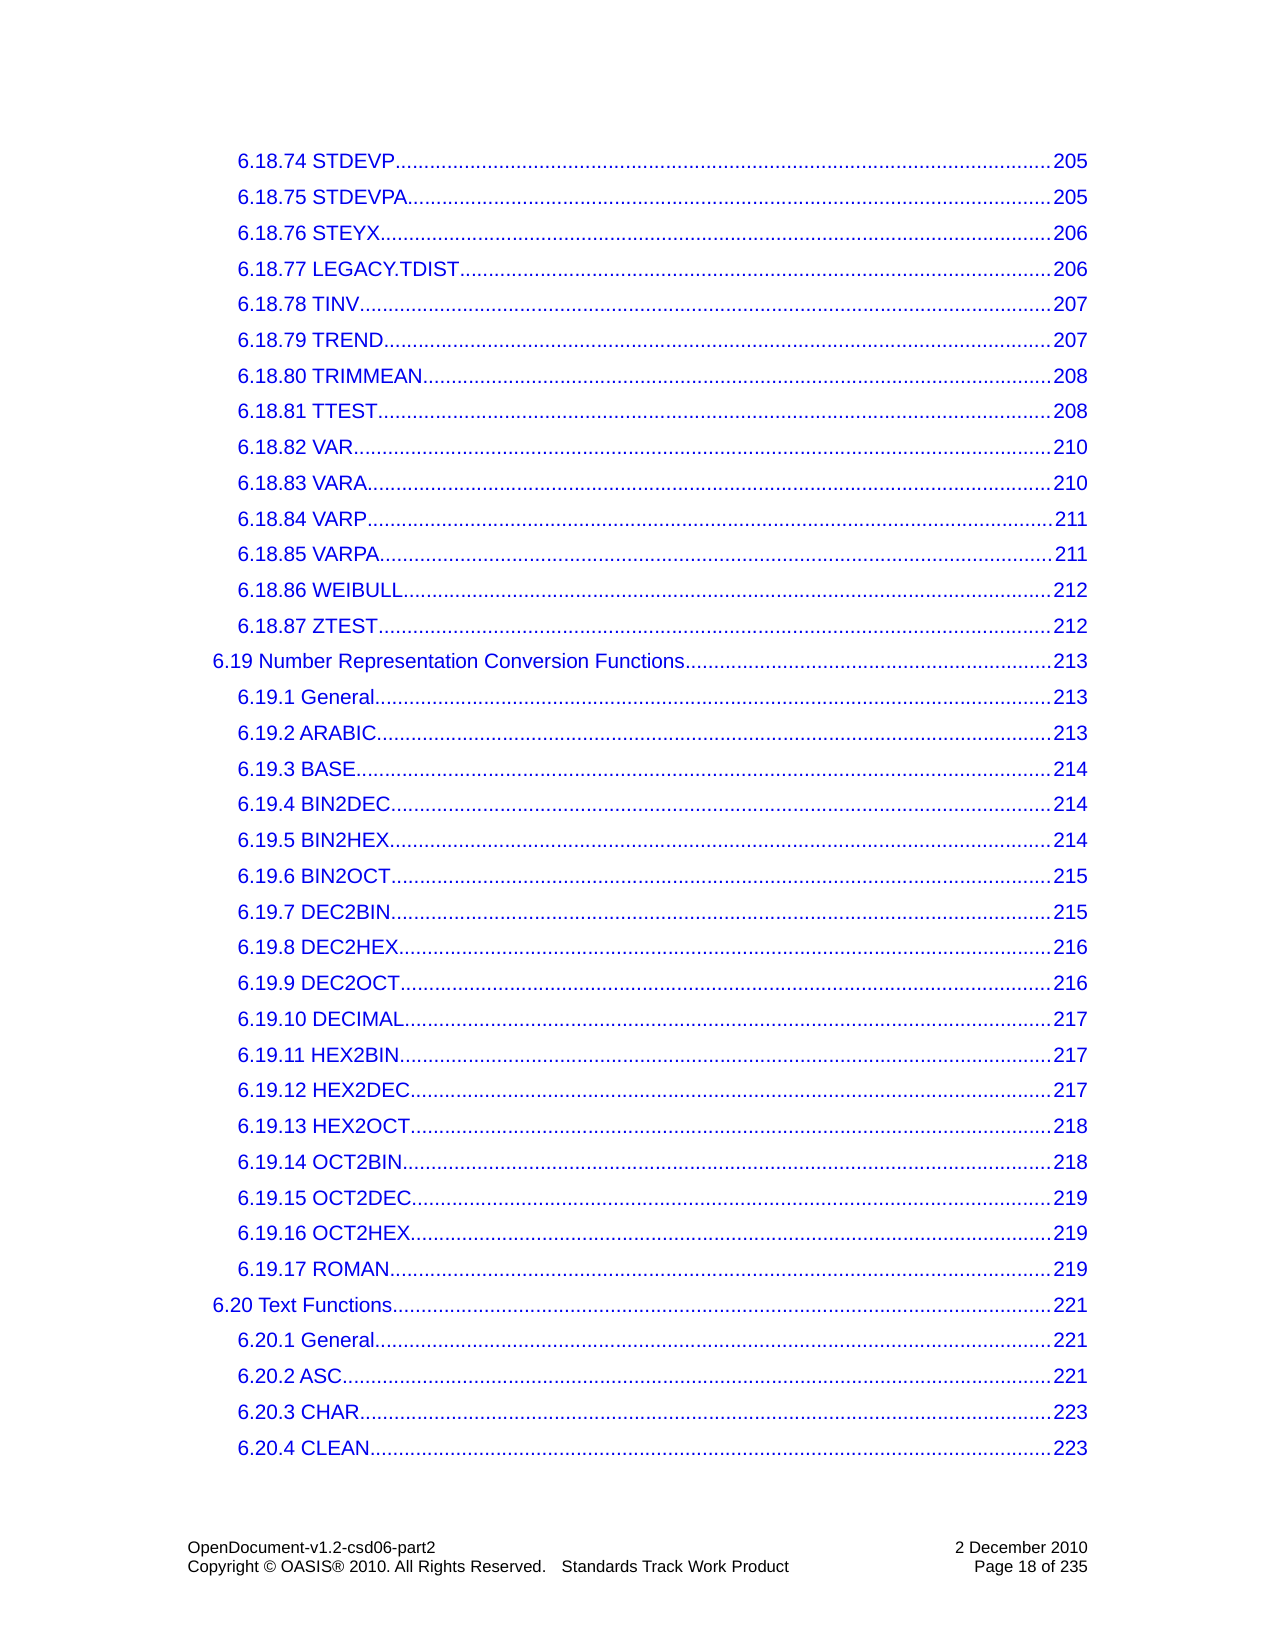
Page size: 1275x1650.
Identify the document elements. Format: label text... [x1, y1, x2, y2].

text 6.18.86 WEIBULL 212 [237, 579, 1088, 602]
text 6.19.7 DEC2BIN 215 [237, 900, 1088, 923]
text 6.19.2 ARABIC 213 [237, 722, 1088, 745]
text 6.18.83 VARA 210 [237, 472, 1088, 495]
text 6.18.77 LEGACY.TDIST 206 [237, 257, 1088, 280]
text 6.20.1 General 221 [237, 1329, 1088, 1352]
text 6.19.8 DEC2HEX 216 [237, 936, 1088, 959]
text 6.19.15 OCT2DEC 219 [237, 1186, 1088, 1209]
text 6.19.12 HEX2DEC 217 [237, 1079, 1088, 1102]
text 6.19.13 HEX2OCT 218 [237, 1115, 1088, 1138]
text 6.18.84 VARP 211 [237, 507, 1088, 531]
text 6.20.4 CLEAN 223 [237, 1436, 1088, 1459]
text 6.18.75 STDEVPA 205 [237, 186, 1088, 209]
text 6.19.10 DECIMAL 217 [237, 1007, 1088, 1031]
text 6.20 Text Functions 221 [212, 1293, 1088, 1317]
text 6.18.85 VARPA 211 [237, 543, 1088, 566]
text 6.19.16 OCT2HEX 219 [237, 1222, 1088, 1245]
text 6.20.2 ASC 221 [237, 1365, 1088, 1388]
text 6.19.17 ROMAN 219 [237, 1258, 1088, 1281]
text 6.18.78 TINV 207 [237, 293, 1088, 316]
text 6.19.6 BIN2OCT 215 [237, 864, 1088, 888]
text 6.18.87 ZTEST 212 [237, 614, 1088, 638]
text 6.18.79 TREND 207 [237, 329, 1088, 352]
text 6.19.14 OCT2BIN 218 [237, 1150, 1088, 1174]
text 6.18.74 STDEVP 205 [237, 150, 1088, 173]
text 6.19.5 BIN2HEX 214 [237, 829, 1088, 852]
text 6.18.76 STEYX 206 [237, 221, 1088, 245]
text 6.19.3 BASE 214 [237, 757, 1088, 781]
text 6.20.3 CHAR 223 [237, 1401, 1088, 1424]
text 6.18.80 TRIMMEAN 208 [237, 364, 1088, 388]
text 6.19.11 HEX2BIN 217 [237, 1043, 1088, 1066]
text 6.19 Number Representation Conversion Functions 213 [212, 650, 1088, 673]
text 6.18.81 TTEST 208 [237, 400, 1088, 423]
text 6.19.4 BIN2DEC 214 [237, 793, 1088, 816]
text 6.19.1 General 213 [237, 686, 1088, 709]
text 6.19.9 DEC2OCT 216 [237, 972, 1088, 995]
text 6.18.82 VAR 210 [237, 436, 1088, 459]
